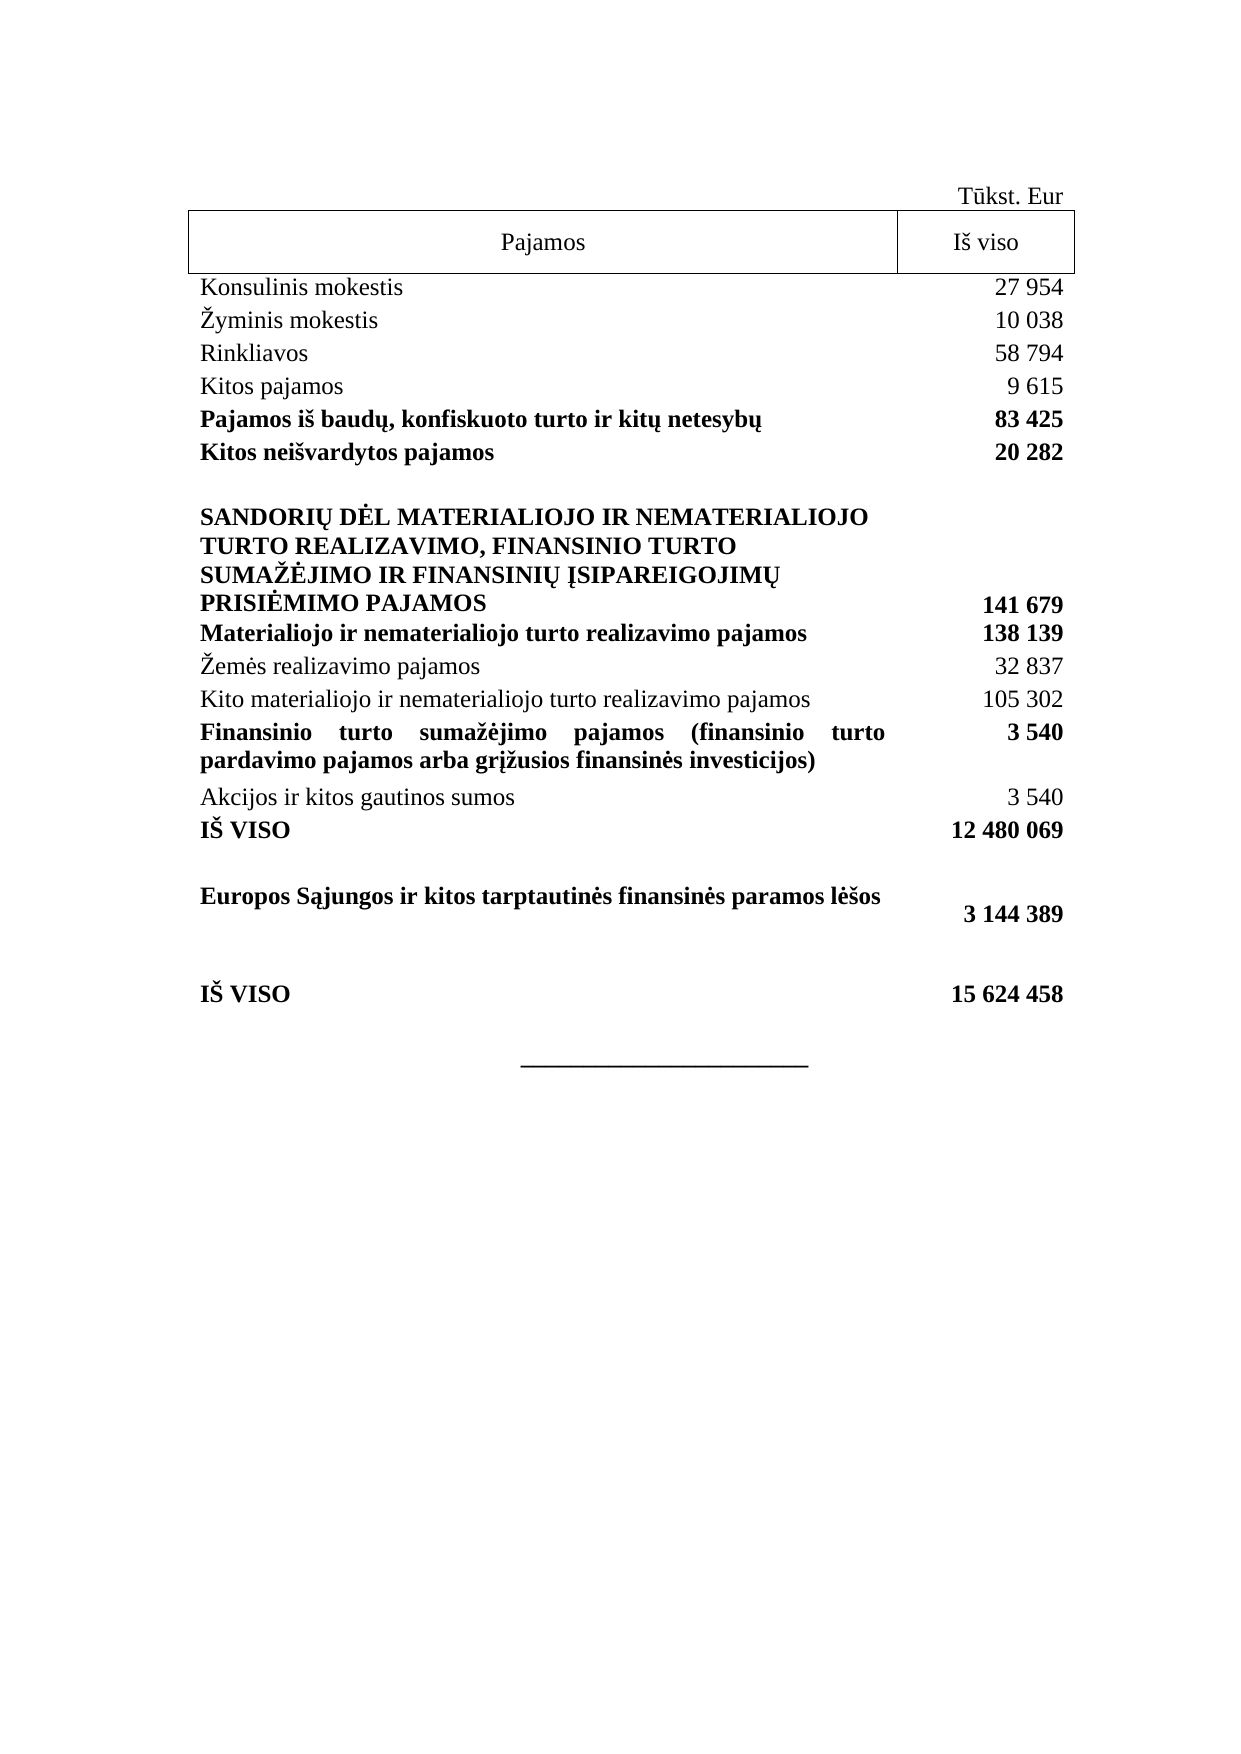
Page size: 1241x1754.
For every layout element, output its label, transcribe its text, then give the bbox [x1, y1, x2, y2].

table_cell 83 425 [897, 404, 1074, 437]
table_cell [897, 947, 1074, 979]
table_cell Pajamos iš baudų, konfiskuoto turto ir kitų netesybų [189, 404, 897, 437]
table_cell 27 954 [897, 274, 1074, 305]
table_cell 20 282 [897, 437, 1074, 469]
table_cell [897, 848, 1074, 881]
table_cell Žyminis mokestis [189, 305, 897, 338]
table_cell Iš viso [898, 211, 1074, 272]
table_cell 32 837 [897, 651, 1074, 684]
table_cell 15 624 458 [897, 979, 1074, 1012]
table_cell Kitos pajamos [189, 371, 897, 404]
table_cell Finansinio turto sumažėjimo pajamos (finansinio turto pardavimo pajamos arba grįžusios finansinės investicijos) [189, 717, 897, 782]
table_cell Rinkliavos [189, 338, 897, 371]
table_cell Žemės realizavimo pajamos [189, 651, 897, 684]
table_cell Kito materialiojo ir nematerialiojo turto realizavimo pajamos [189, 684, 897, 717]
table_cell 3 540 [897, 717, 1074, 782]
table_cell 12 480 069 [897, 815, 1074, 848]
table_cell Konsulinis mokestis [189, 274, 897, 305]
table_cell 105 302 [897, 684, 1074, 717]
table_cell 10 038 [897, 305, 1074, 338]
table_cell IŠ VISO [189, 815, 897, 848]
table_cell [189, 848, 897, 881]
table_cell Pajamos [189, 211, 897, 272]
table_cell 141 679 [897, 502, 1074, 618]
table_cell 3 540 [897, 783, 1074, 815]
table_cell 58 794 [897, 338, 1074, 371]
table_cell IŠ VISO [189, 979, 897, 1012]
table_cell [897, 469, 1074, 502]
table_cell [189, 469, 897, 502]
table_header [189, 177, 897, 210]
table_cell Europos Sąjungos ir kitos tarptautinės finansinės paramos lėšos [189, 881, 897, 947]
table_cell Materialiojo ir nematerialiojo turto realizavimo pajamos [189, 619, 897, 651]
table_cell Kitos neišvardytos pajamos [189, 437, 897, 469]
table_cell SANDORIŲ DĖL MATERIALIOJO IR NEMATERIALIOJO TURTO REALIZAVIMO, FINANSINIO TURTO SUMAŽĖJIMO IR FINANSINIŲ ĮSIPAREIGOJIMŲ PRISIĖMIMO PAJAMOS [189, 502, 897, 618]
table_header Tūkst. Eur [897, 177, 1074, 210]
table_cell 3 144 389 [897, 881, 1074, 947]
table_cell 9 615 [897, 371, 1074, 404]
table_cell Akcijos ir kitos gautinos sumos [189, 783, 897, 815]
table_cell [189, 947, 897, 979]
text _______________________ [177, 1041, 1152, 1070]
table_cell 138 139 [897, 619, 1074, 651]
